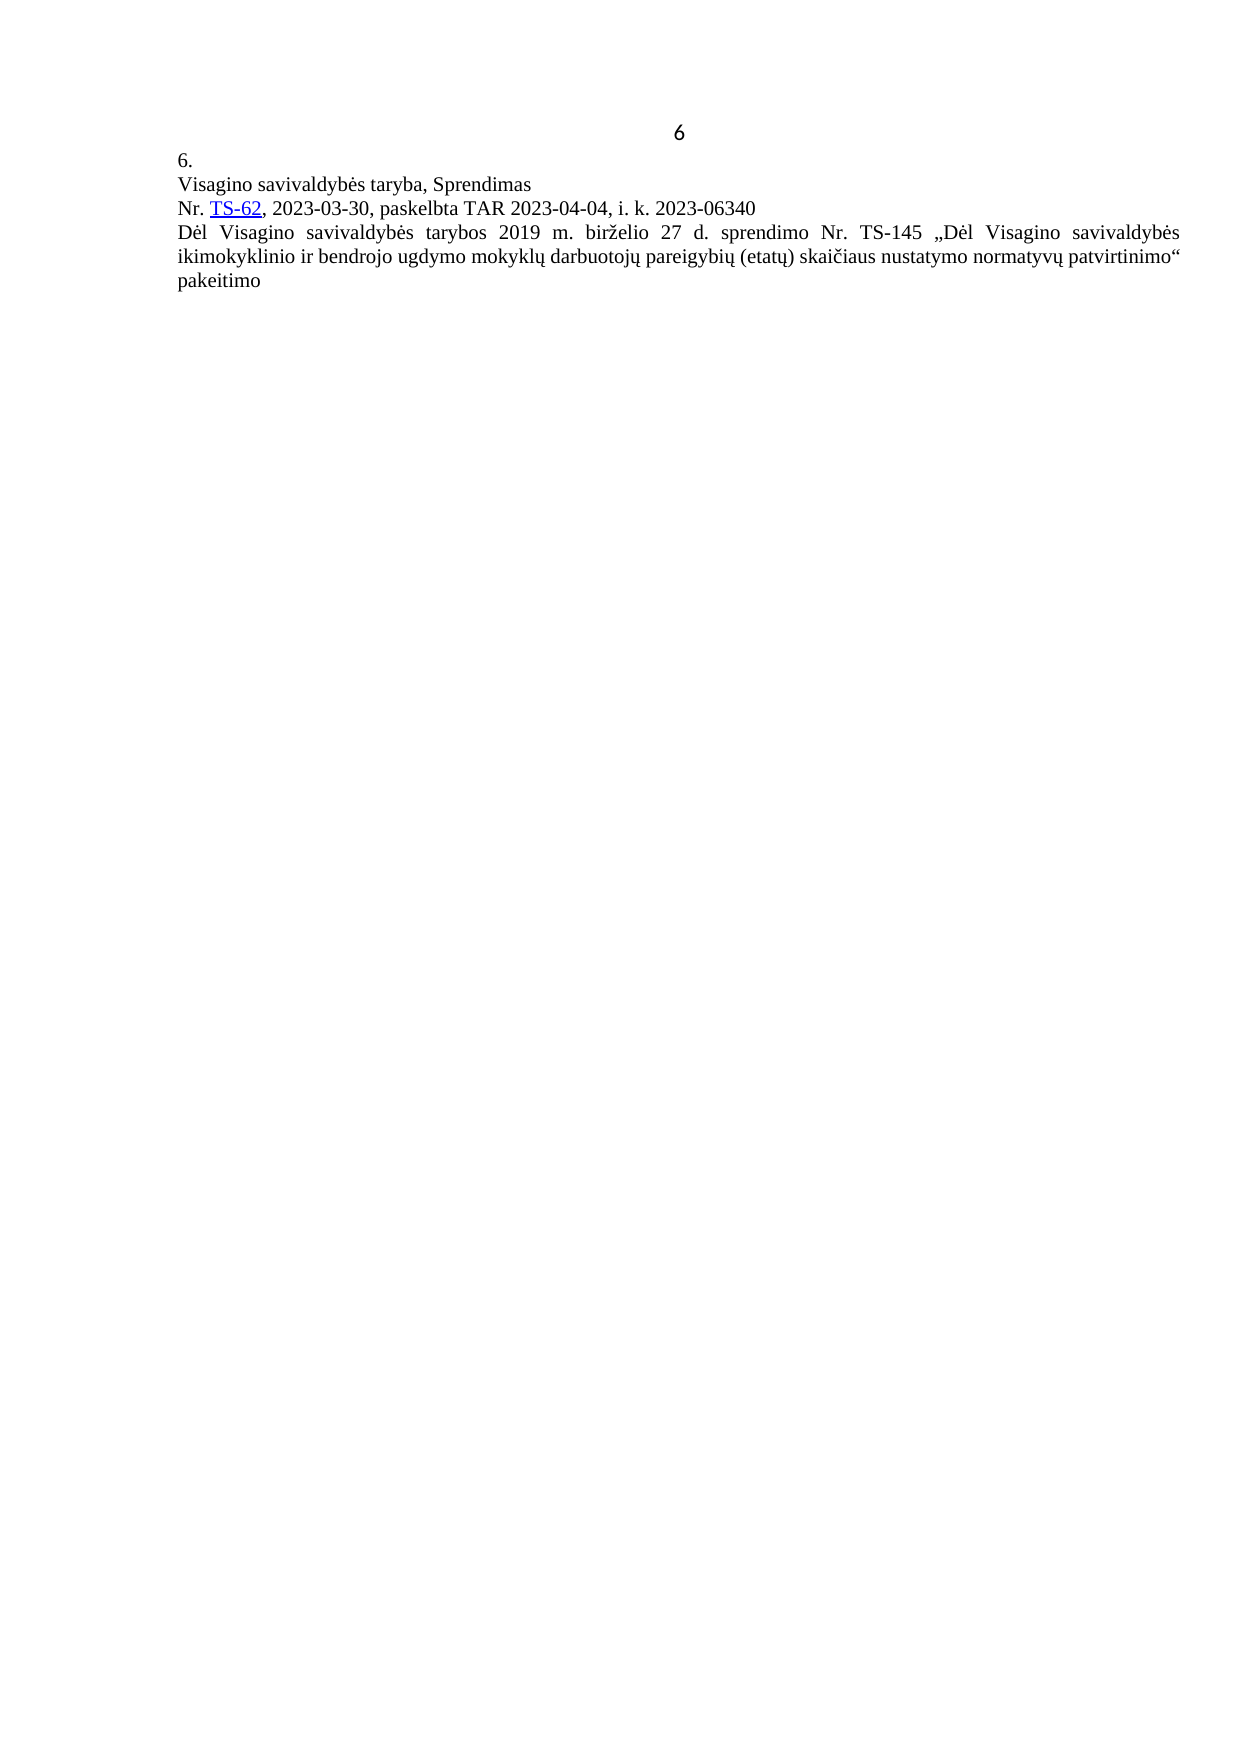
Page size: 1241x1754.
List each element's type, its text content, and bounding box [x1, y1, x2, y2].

text Nr. TS-62, 2023-03-30, paskelbta TAR 2023-04-04, i. k. 2023-06340 [177, 196, 1181, 220]
text 6. [177, 148, 1181, 172]
text Visagino savivaldybės taryba, Sprendimas [177, 172, 1181, 196]
text Dėl Visagino savivaldybės tarybos 2019 m. birželio 27 d. sprendimo Nr. TS-145 „Dėl Visagino savivaldybės ikimokyklinio ir bendrojo ugdymo mokyklų darbuotojų pareigybių (etatų) skaičiaus nustatymo normatyvų patvirtinimo“ pakeitimo [177, 220, 1181, 292]
